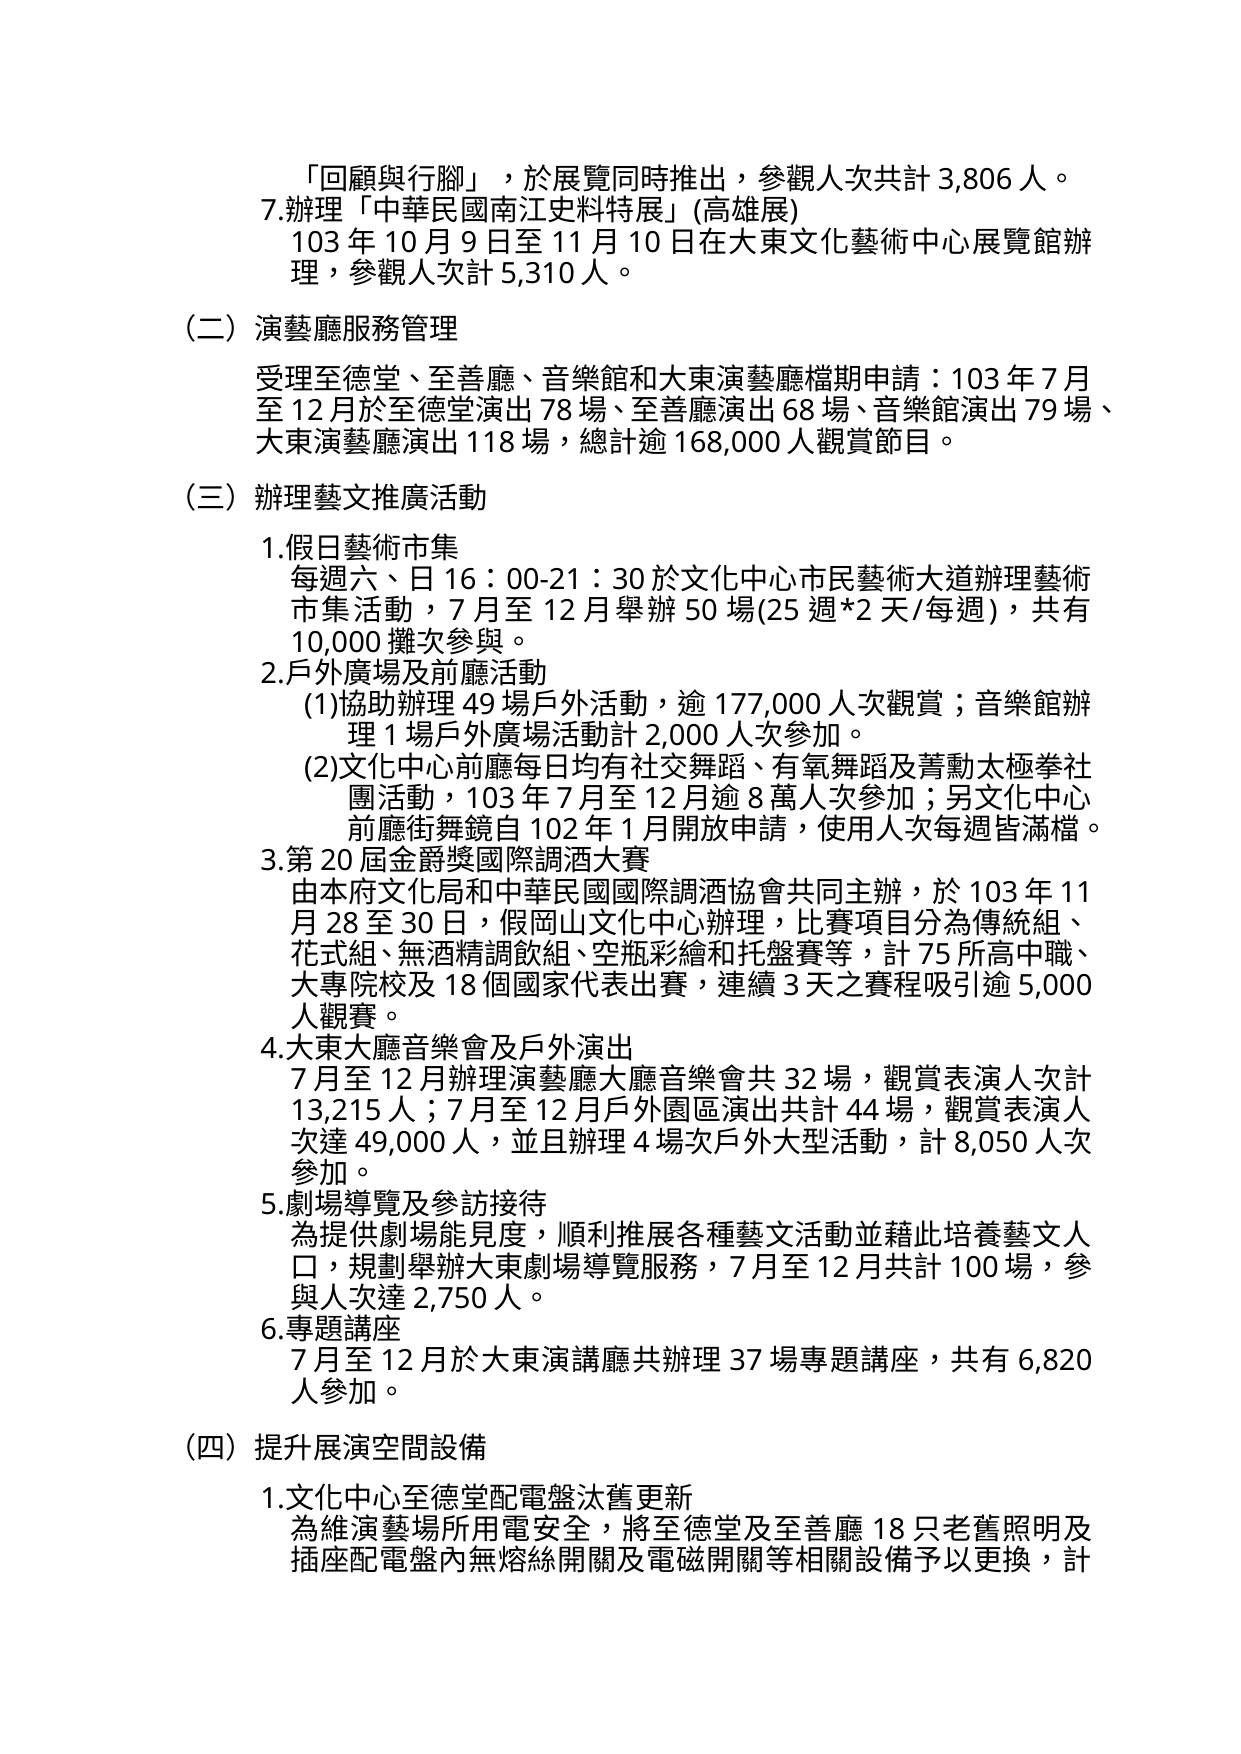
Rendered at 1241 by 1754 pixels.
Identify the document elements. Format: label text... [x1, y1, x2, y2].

text （四）提升展演空間設備 [148, 1408, 1092, 1483]
text （三）辦理藝文推廣活動 [148, 458, 1092, 533]
text 5.劇場導覽及參訪接待 [260, 1189, 1092, 1221]
text (1)協助辦理49場戶外活動，逾177,000人次觀賞；音樂館辦理1場戶外廣場活動計2,000人次參加。 [304, 689, 1092, 752]
text 103年10月9日至11月10日在大東文化藝術中心展覽館辦理，參觀人次計5,310人。 [290, 227, 1092, 289]
text (2)文化中心前廳每日均有社交舞蹈、有氧舞蹈及菁勳太極拳社 團活動，103年7月至12月逾8萬人次參加；另文化中心前廳街舞鏡自102年1月開放申請，使用人次每週皆滿檔。 [304, 752, 1092, 846]
text 1.假日藝術市集 [260, 533, 1092, 564]
text 4.大東大廳音樂會及戶外演出 [260, 1033, 1092, 1064]
text 7月至12月於大東演講廳共辦理37場專題講座，共有6,820人參加。 [290, 1346, 1092, 1408]
text 7.辦理「中華民國南江史料特展」(高雄展) [260, 196, 1092, 227]
text 受理至德堂、至善廳、音樂館和大東演藝廳檔期申請：103年7月至12月於至德堂演出78場、至善廳演出68場、音樂館演出79場、大東演藝廳演出118場，總計逾168,000人觀賞節目。 [255, 364, 1092, 458]
text 為維演藝場所用電安全，將至德堂及至善廳18只老舊照明及插座配電盤內無熔絲開關及電磁開關等相關設備予以更換，計 [290, 1514, 1092, 1577]
text 由本府文化局和中華民國國際調酒協會共同主辦，於103年11月28至30日，假岡山文化中心辦理，比賽項目分為傳統組、花式組、無酒精調飲組、空瓶彩繪和托盤賽等，計75所高中職、大專院校及18個國家代表出賽，連續3天之賽程吸引逾5,000人觀賽。 [290, 877, 1092, 1033]
text （二）演藝廳服務管理 [148, 289, 1092, 364]
text 6.專題講座 [260, 1314, 1092, 1346]
text 3.第20屆金爵獎國際調酒大賽 [260, 846, 1092, 877]
text 7月至12月辦理演藝廳大廳音樂會共32場，觀賞表演人次計13,215人；7月至12月戶外園區演出共計44場，觀賞表演人次達49,000人，並且辦理4場次戶外大型活動，計8,050人次參加。 [290, 1064, 1092, 1189]
text 每週六、日16：00-21：30於文化中心市民藝術大道辦理藝術市集活動，7月至12月舉辦50場(25週*2天/每週)，共有10,000攤次參與。 [290, 564, 1092, 658]
text 「回顧與行腳」，於展覽同時推出，參觀人次共計3,806人。 [290, 164, 1092, 196]
text 為提供劇場能見度，順利推展各種藝文活動並藉此培養藝文人口，規劃舉辦大東劇場導覽服務，7月至12月共計100場，參與人次達2,750人。 [290, 1221, 1092, 1314]
text 1.文化中心至德堂配電盤汰舊更新 [260, 1483, 1092, 1514]
text 2.戶外廣場及前廳活動 [260, 658, 1092, 689]
